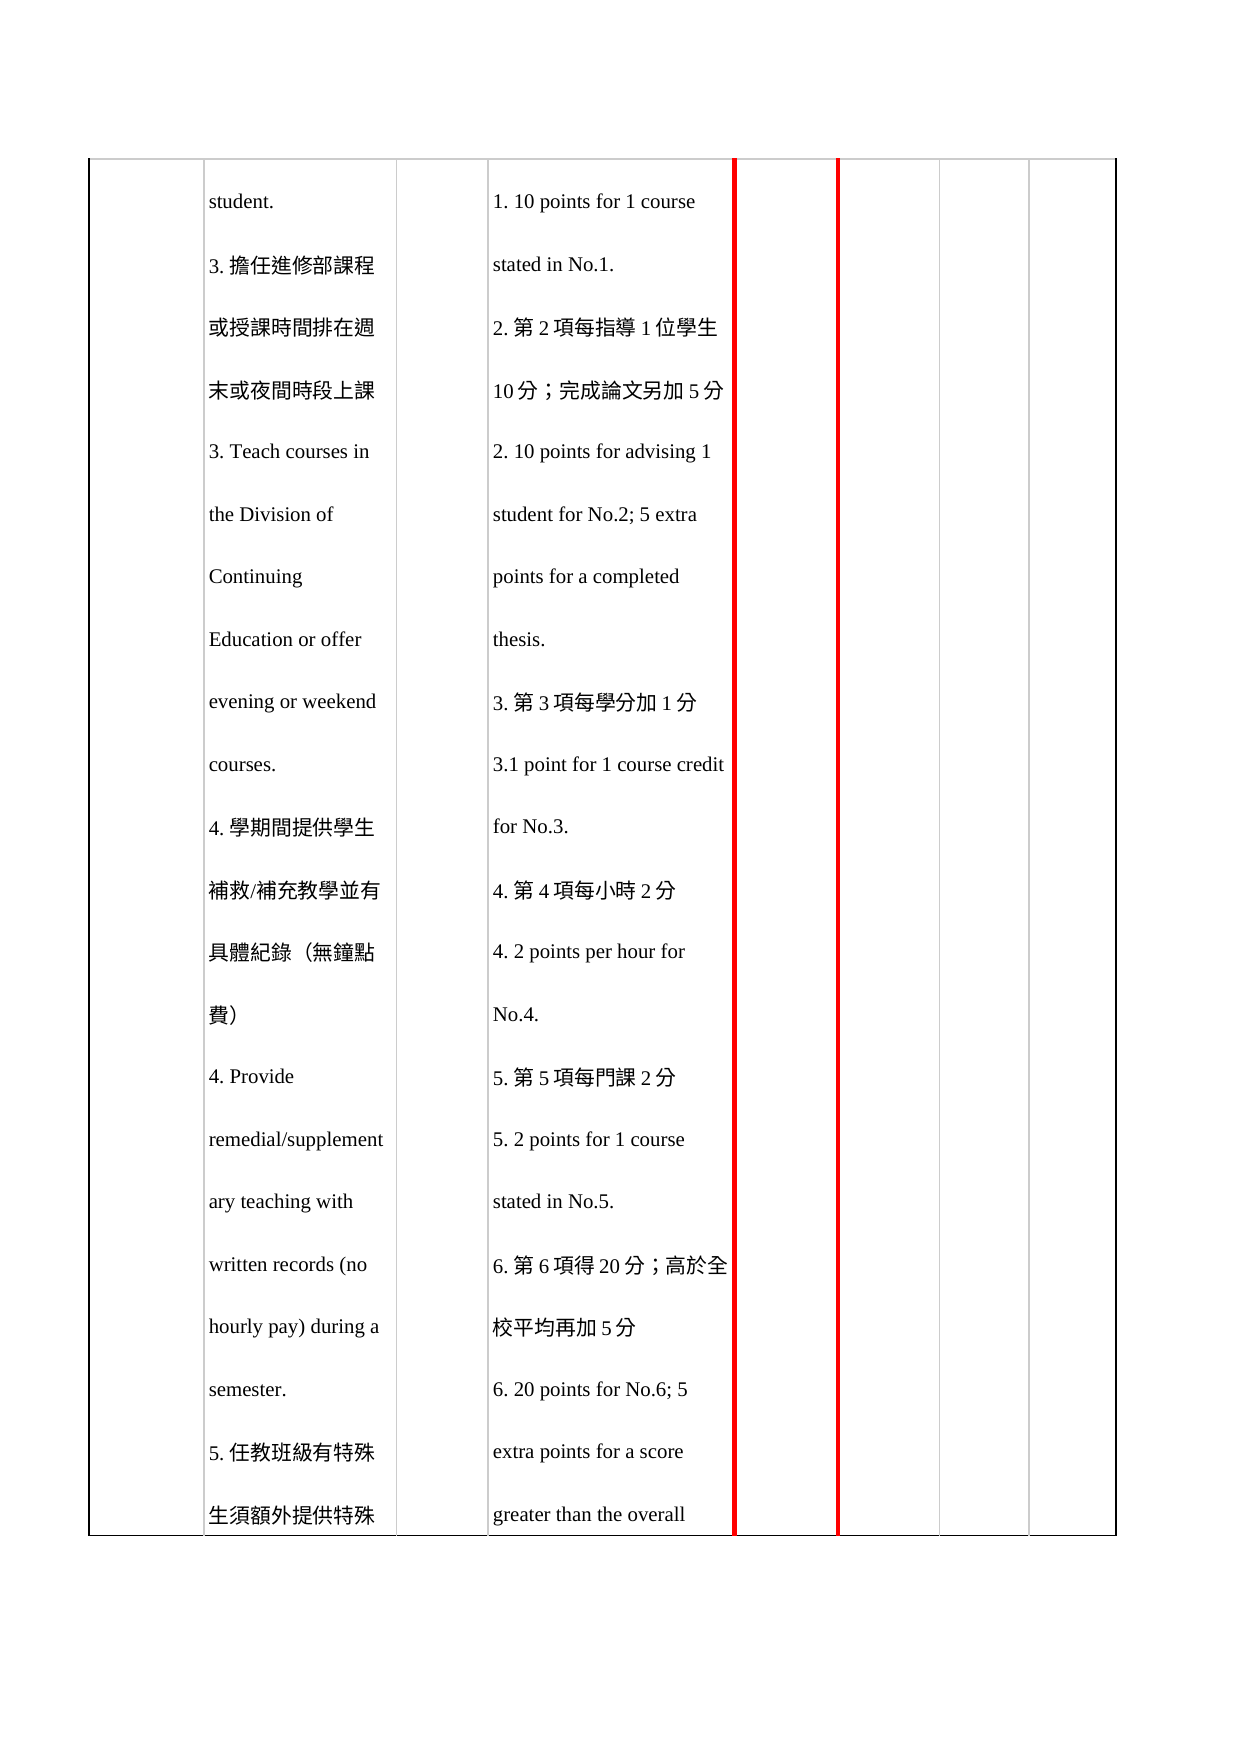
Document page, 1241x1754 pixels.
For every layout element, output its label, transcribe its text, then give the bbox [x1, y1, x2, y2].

table_cell 1. 10 points for 1 course stated in No.1. 2. 第2項每指導1位學生 10分；完成論文另加5分 2. 10 points for advising 1 student for No.2; 5 extra points for a completed thesis. 3. 第3項每學分加1分 3.1 point for 1 course credit for No.3. 4. 第4項每小時2分 4. 2 points per hour for No.4. 5. 第5項每門課2分 5. 2 points for 1 course stated in No.5. 6. 第6項得20分；高於全校平均再加5分 6. 20 points for No.6; 5 extra points for a score greater than the overall [489, 160, 732, 1535]
table_cell [737, 160, 836, 1535]
table_cell student. 3. 擔任進修部課程或授課時間排在週末或夜間時段上課 3. Teach courses in the Division of Continuing Education or offer evening or weekend courses. 4. 學期間提供學生補救/補充教學並有具體紀錄（無鐘點費） 4. Provide remedial/supplementary teaching with written records (no hourly pay) during a semester. 5. 任教班級有特殊生須額外提供特殊 [205, 160, 396, 1535]
table_cell [397, 160, 487, 1535]
table_cell [840, 160, 939, 1535]
table_cell [1146, 158, 1153, 1535]
table_cell [1153, 158, 1240, 1535]
table_cell [940, 160, 1028, 1535]
table_cell [1030, 160, 1115, 1535]
table_cell [90, 160, 203, 1535]
table_cell [1117, 158, 1146, 1535]
